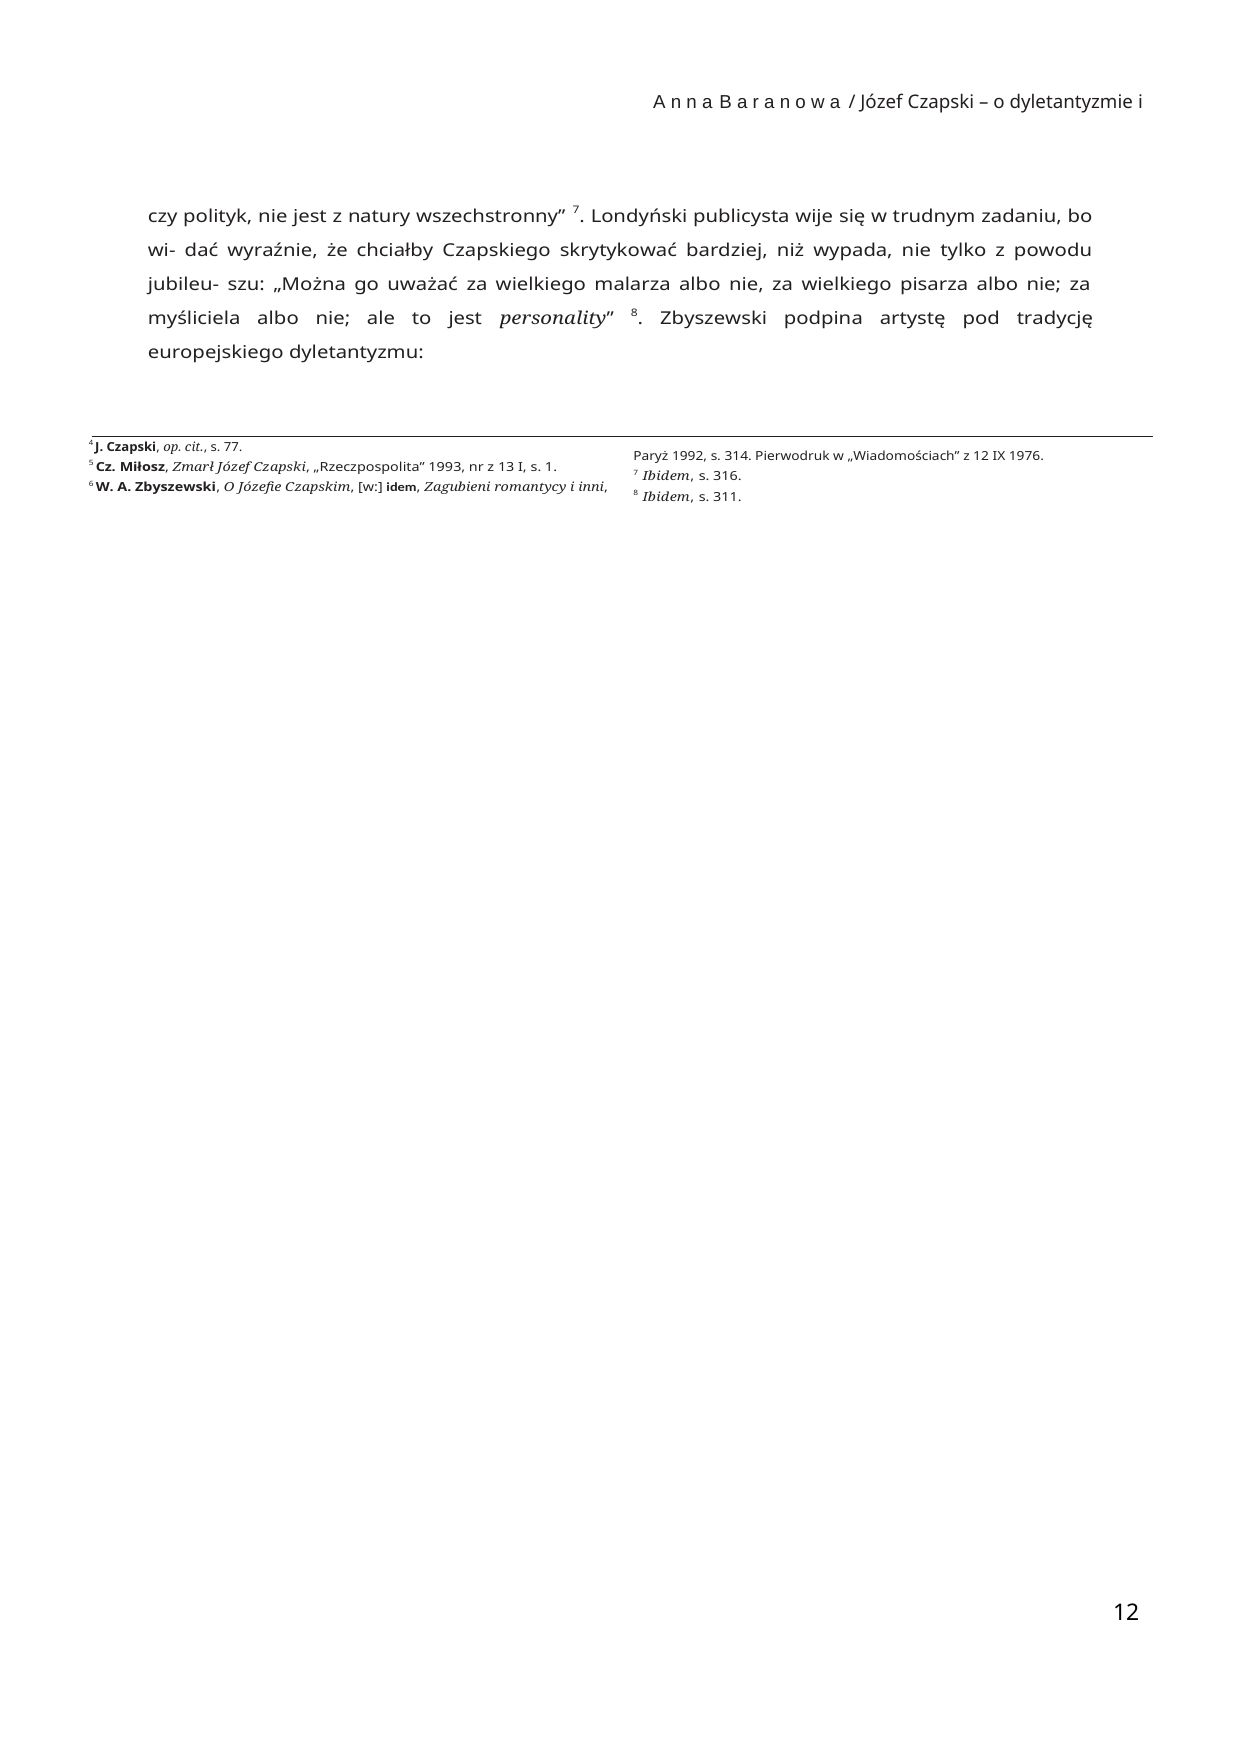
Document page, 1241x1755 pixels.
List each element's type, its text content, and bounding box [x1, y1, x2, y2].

text czy polityk, nie jest z natury wszechstronny” 7. Londyński publicysta wije się w trudnym zadaniu, bo wi- dać wyraźnie, że chciałby Czapskiego skrytykować bardziej, niż wypada, nie tylko z powodu jubileu- szu: „Można go uważać za wielkiego malarza albo nie, za wielkiego pisarza albo nie; za myśliciela albo nie; ale to jest personality” 8. Zbyszewski podpina artystę pod tradycję europejskiego dyletantyzmu: [148, 202, 1093, 364]
text 8 Ibidem, s. 311. [633, 488, 1166, 505]
text Paryż 1992, s. 314. Pierwodruk w „Wiadomościach” z 12 IX 1976. [633, 447, 1166, 464]
text 4 J. Czapski, op. cit., s. 77. [88, 437, 612, 455]
text 5 Cz. Miłosz, Zmarł Józef Czapski, „Rzeczpospolita” 1993, nr z 13 I, s. 1. [88, 458, 612, 475]
text 6 W. A. Zbyszewski, O Józefie Czapskim, [w:] idem, Zagubieni romantycy i inni, [88, 478, 612, 495]
text 7 Ibidem, s. 316. [633, 467, 1166, 484]
